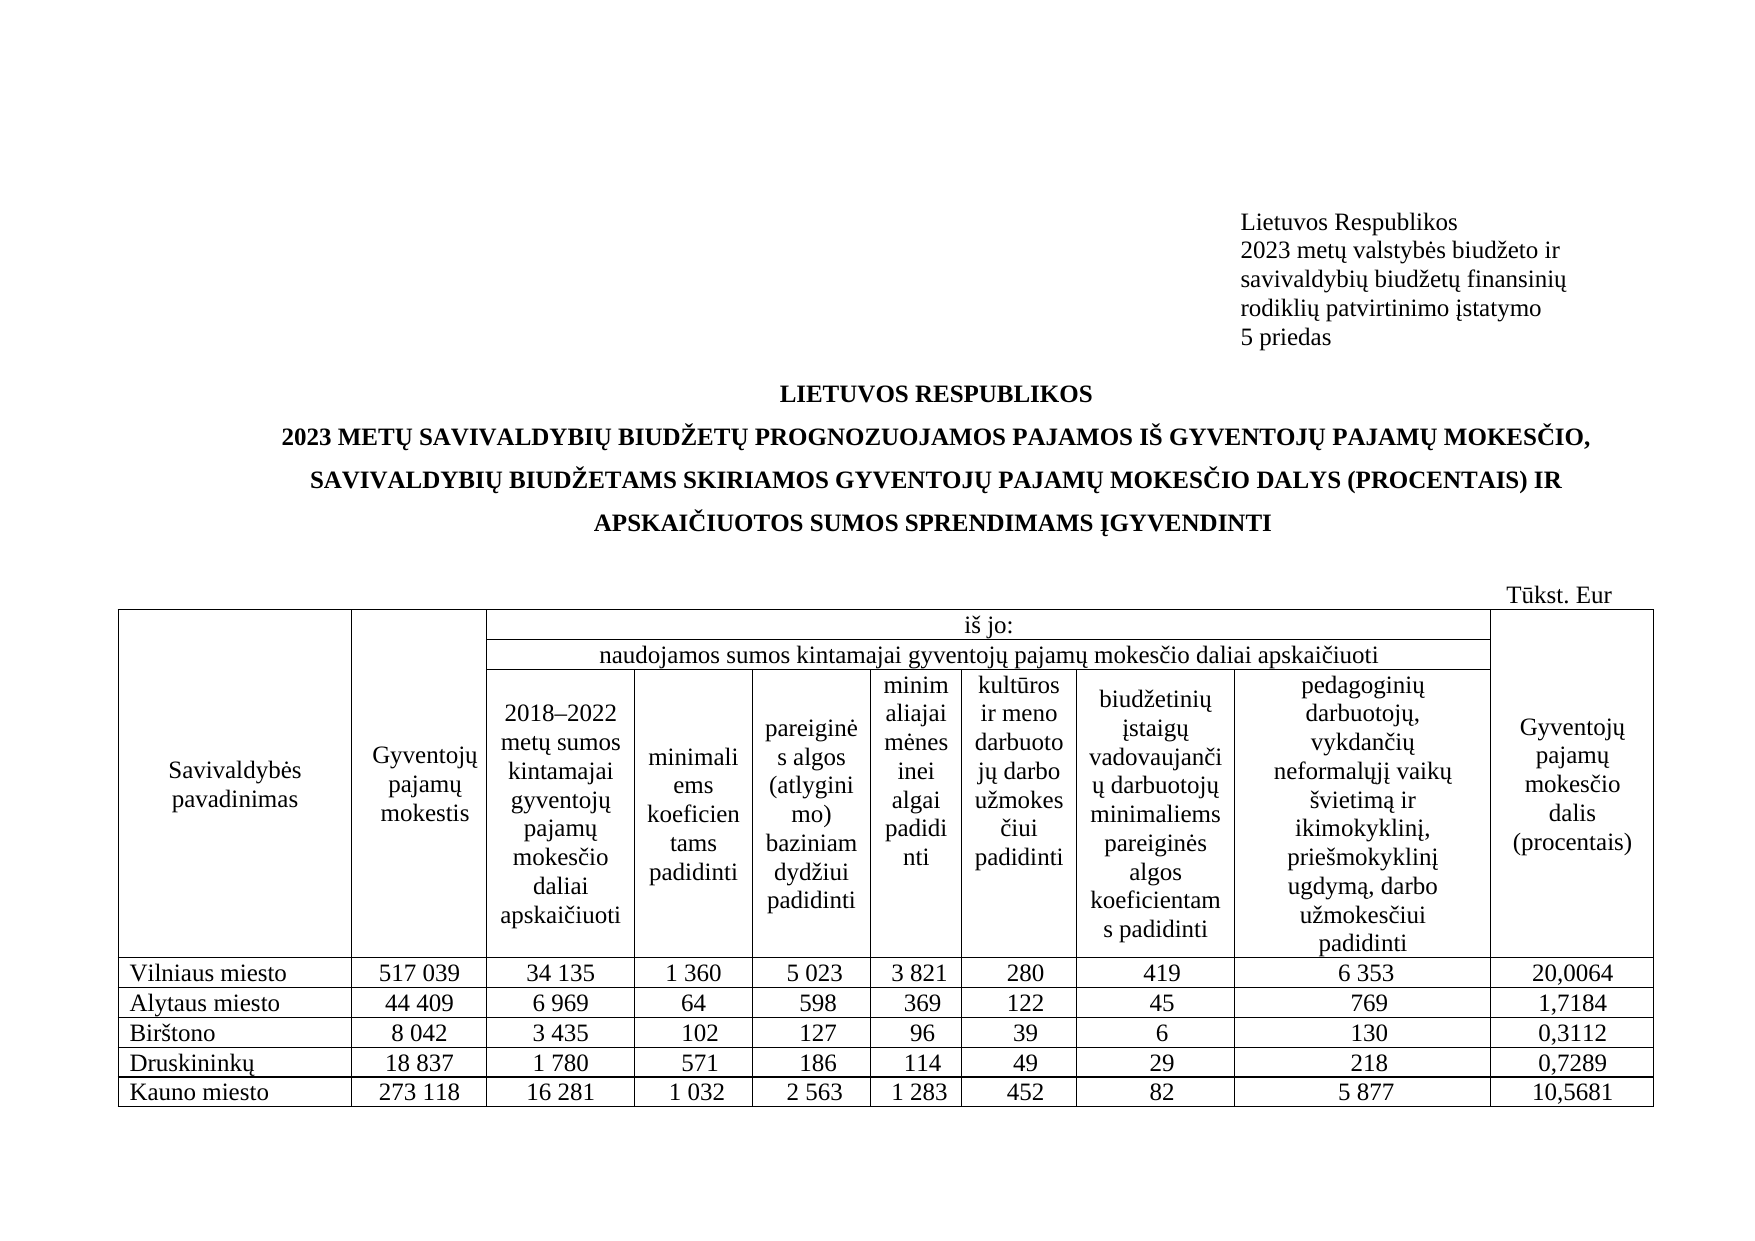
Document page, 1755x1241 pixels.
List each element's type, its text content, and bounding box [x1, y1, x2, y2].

table_cell 6 353 [1235, 958, 1490, 987]
table_cell 3 435 [487, 1018, 634, 1047]
table_cell pedagoginių darbuotojų, vykdančių neformalųjį vaikų švietimą ir ikimokyklinį, priešmokyklinį ugdymą, darbo užmokesčiui padidinti [1235, 670, 1490, 957]
table_cell Kauno miesto [119, 1078, 351, 1106]
table_cell biudžetinių įstaigų vadovaujančių darbuotojų minimaliems pareiginės algos koeficientams padidinti [1077, 670, 1234, 957]
table_cell 127 [753, 1018, 870, 1047]
text 2023 metų valstybės biudžeto ir [1063, 235, 1624, 264]
table_header Gyventojų pajamų mokestis [352, 610, 486, 957]
table_cell 5 877 [1235, 1078, 1490, 1106]
table_cell 122 [962, 988, 1076, 1017]
table_cell 18 837 [352, 1048, 486, 1076]
table_cell 16 281 [487, 1078, 634, 1106]
table_cell 34 135 [487, 958, 634, 987]
table_cell 0,3112 [1491, 1018, 1653, 1047]
table_cell 114 [871, 1048, 961, 1076]
text savivaldybių biudžetų finansinių [1063, 264, 1624, 293]
table_cell 452 [962, 1078, 1076, 1106]
table_cell 8 042 [352, 1018, 486, 1047]
table_cell 44 409 [352, 988, 486, 1017]
table_cell 29 [1077, 1048, 1234, 1076]
table_cell Vilniaus miesto [119, 958, 351, 987]
table_cell 369 [871, 988, 961, 1017]
table_cell 0,7289 [1491, 1048, 1653, 1076]
table_cell 64 [635, 988, 752, 1017]
table_cell 419 [1077, 958, 1234, 987]
table_cell naudojamos sumos kintamajai gyventojų pajamų mokesčio daliai apskaičiuoti [487, 640, 1490, 669]
table_cell pareiginės algos (atlyginimo) baziniam dydžiui padidinti [753, 670, 870, 957]
table_cell 1 360 [635, 958, 752, 987]
table_cell minimaliems koeficientams padidinti [635, 670, 752, 957]
table_cell 82 [1077, 1078, 1234, 1106]
table_cell 280 [962, 958, 1076, 987]
table_cell 598 [753, 988, 870, 1017]
table_cell 130 [1235, 1018, 1490, 1047]
table_header Savivaldybės pavadinimas [119, 610, 351, 957]
table_cell 517 039 [352, 958, 486, 987]
table_cell 102 [635, 1018, 752, 1047]
table_cell 273 118 [352, 1078, 486, 1106]
text Tūkst. Eur [118, 580, 1624, 609]
table_header iš jo: [487, 610, 1490, 639]
table_cell 186 [753, 1048, 870, 1076]
table_cell 3 821 [871, 958, 961, 987]
table_cell 6 [1077, 1018, 1234, 1047]
table_cell 1 032 [635, 1078, 752, 1106]
text 5 priedas [1063, 322, 1624, 350]
table_cell 2018–2022 metų sumos kintamajai gyventojų pajamų mokesčio daliai apskaičiuoti [487, 670, 634, 957]
text rodiklių patvirtinimo įstatymo [1063, 293, 1624, 322]
table_cell 571 [635, 1048, 752, 1076]
table_cell 1 780 [487, 1048, 634, 1076]
table_cell 6 969 [487, 988, 634, 1017]
table_header Gyventojų pajamų mokesčio dalis (procentais) [1491, 610, 1653, 957]
table_cell minimaliajai mėnesinei algai padidinti [871, 670, 961, 957]
table_cell Alytaus miesto [119, 988, 351, 1017]
table_cell 769 [1235, 988, 1490, 1017]
table_cell 2 563 [753, 1078, 870, 1106]
table_cell Druskininkų [119, 1048, 351, 1076]
text Lietuvos Respublikos [1063, 207, 1624, 235]
table_cell 20,0064 [1491, 958, 1653, 987]
table_cell 218 [1235, 1048, 1490, 1076]
table_cell 10,5681 [1491, 1078, 1653, 1106]
table_cell 96 [871, 1018, 961, 1047]
table_cell 1 283 [871, 1078, 961, 1106]
table_cell 1,7184 [1491, 988, 1653, 1017]
table_cell 49 [962, 1048, 1076, 1076]
text 2023 METŲ SAVIVALDYBIŲ BIUDŽETŲ PROGNOZUOJAMOS PAJAMOS IŠ GYVENTOJŲ PAJAMŲ MOKESČIO, SAVIVALDYBIŲ BIUDŽETAMS SKIRIAMOS GYVENTOJŲ PAJAMŲ MOKESČIO DALYS (PROCENTAIS) IR APSKAIČIUOTOS SUMOS SPRENDIMAMS ĮGYVENDINTI [236, 422, 1636, 537]
table_cell 5 023 [753, 958, 870, 987]
table_cell 45 [1077, 988, 1234, 1017]
table_cell Birštono [119, 1018, 351, 1047]
table_cell kultūros ir meno darbuotojų darbo užmokesčiui padidinti [962, 670, 1076, 957]
text LIETUVOS RESPUBLIKOS [236, 379, 1636, 408]
table_cell 39 [962, 1018, 1076, 1047]
